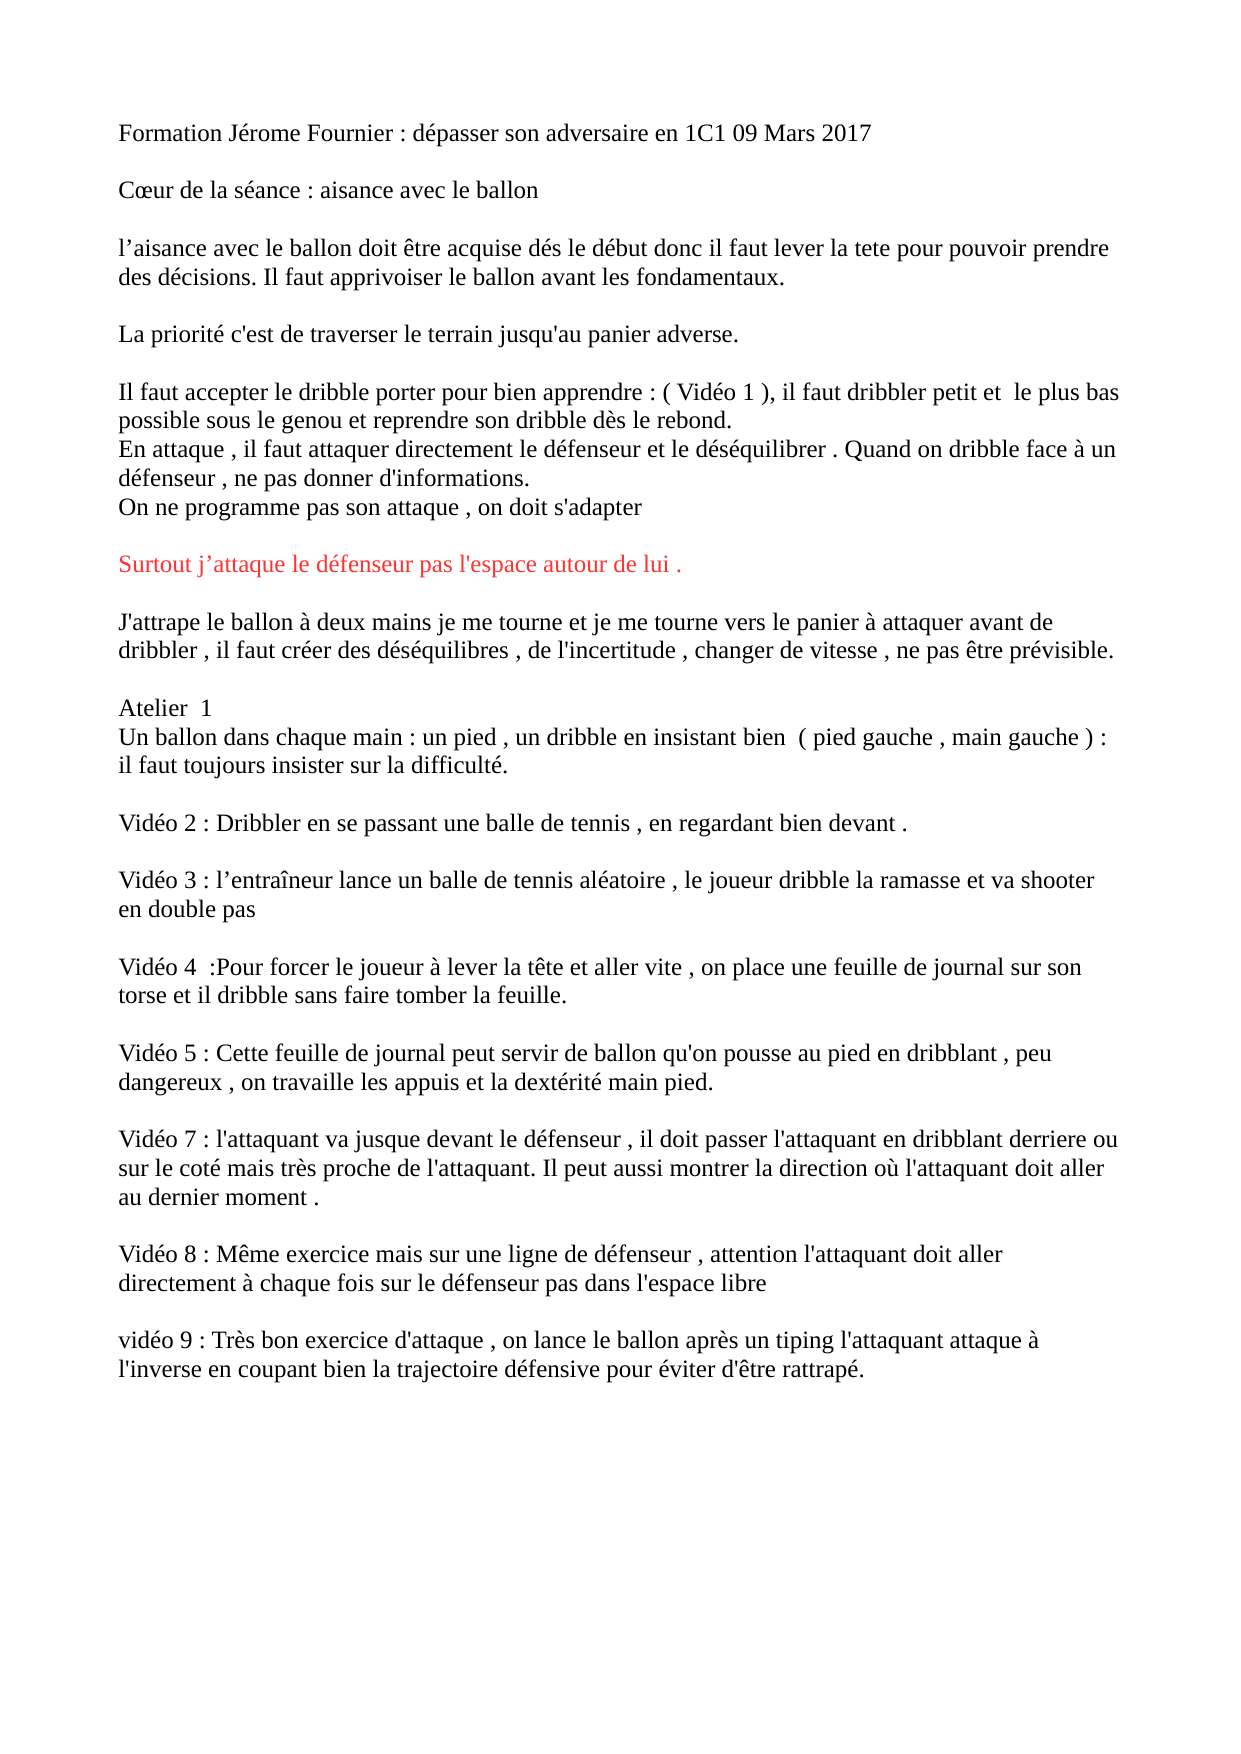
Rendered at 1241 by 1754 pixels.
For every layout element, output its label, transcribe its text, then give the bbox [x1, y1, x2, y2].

text J'attrape le ballon à deux mains je me tourne et je me tourne vers le panier à attaquer avant de dribbler , il faut créer des déséquilibres , de l'incertitude , changer de vitesse , ne pas être prévisible. [118, 607, 1122, 664]
text Vidéo 2 : Dribbler en se passant une balle de tennis , en regardant bien devant . [118, 808, 1122, 837]
text Vidéo 3 : l’entraîneur lance un balle de tennis aléatoire , le joueur dribble la ramasse et va shooter en double pas [118, 866, 1122, 923]
text On ne programme pas son attaque , on doit s'adapter [118, 492, 1122, 521]
text Vidéo 4 :Pour forcer le joueur à lever la tête et aller vite , on place une feuille de journal sur son torse et il dribble sans faire tomber la feuille. [118, 952, 1122, 1009]
text Un ballon dans chaque main : un pied , un dribble en insistant bien ( pied gauche , main gauche ) : il faut toujours insister sur la difficulté. [118, 722, 1122, 779]
text Surtout j’attaque le défenseur pas l'espace autour de lui . [118, 549, 1122, 578]
text vidéo 9 : Très bon exercice d'attaque , on lance le ballon après un tiping l'attaquant attaque à l'inverse en coupant bien la trajectoire défensive pour éviter d'être rattrapé. [118, 1326, 1122, 1383]
text La priorité c'est de traverser le terrain jusqu'au panier adverse. [118, 319, 1122, 348]
text En attaque , il faut attaquer directement le défenseur et le déséquilibrer . Quand on dribble face à un défenseur , ne pas donner d'informations. [118, 434, 1122, 492]
text l’aisance avec le ballon doit être acquise dés le début donc il faut lever la tete pour pouvoir prendre des décisions. Il faut apprivoiser le ballon avant les fondamentaux. [118, 233, 1122, 291]
text Vidéo 5 : Cette feuille de journal peut servir de ballon qu'on pousse au pied en dribblant , peu dangereux , on travaille les appuis et la dextérité main pied. [118, 1038, 1122, 1096]
text Cœur de la séance : aisance avec le ballon [118, 176, 1122, 204]
text Vidéo 7 : l'attaquant va jusque devant le défenseur , il doit passer l'attaquant en dribblant derriere ou sur le coté mais très proche de l'attaquant. Il peut aussi montrer la direction où l'attaquant doit aller au dernier moment . [118, 1124, 1122, 1211]
text Il faut accepter le dribble porter pour bien apprendre : ( Vidéo 1 ), il faut dribbler petit et le plus bas possible sous le genou et reprendre son dribble dès le rebond. [118, 377, 1122, 434]
text Formation Jérome Fournier : dépasser son adversaire en 1C1 09 Mars 2017 [118, 118, 1122, 147]
text Atelier 1 [118, 693, 1122, 722]
text Vidéo 8 : Même exercice mais sur une ligne de défenseur , attention l'attaquant doit aller directement à chaque fois sur le défenseur pas dans l'espace libre [118, 1239, 1122, 1297]
